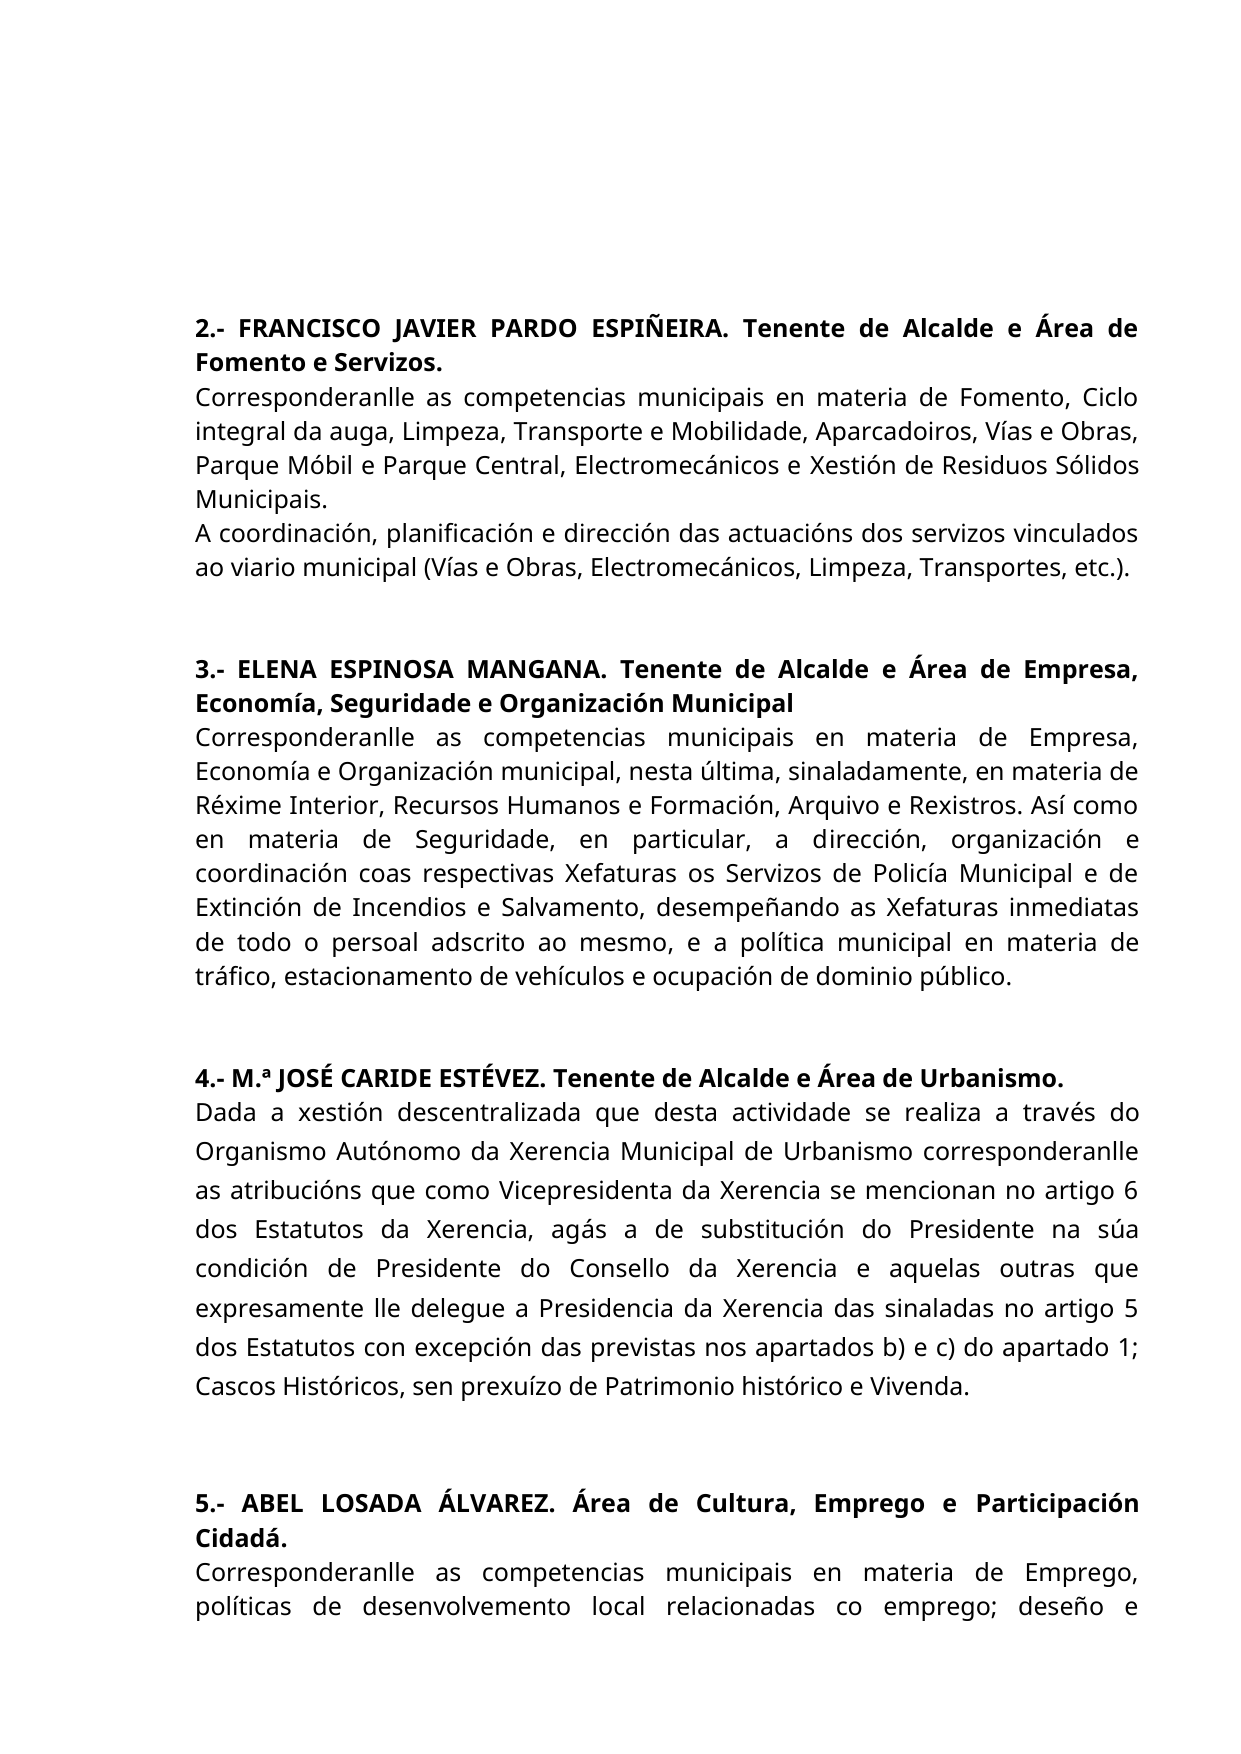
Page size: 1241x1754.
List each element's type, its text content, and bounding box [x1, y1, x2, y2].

list Dada a xestión descentralizada que desta actividade se realiza a través do Organismo Autónomo da Xerencia Municipal de Urbanismo corresponderanlle as atribucións que como Vicepresidenta da Xerencia se mencionan no artigo 6 dos Estatutos da Xerencia, agás a de substitución do Presidente na súa condición de Presidente do Consello da Xerencia e aquelas outras que expresamente lle delegue a Presidencia da Xerencia das sinaladas no artigo 5 dos Estatutos con excepción das previstas nos apartados b) e c) do apartado 1; Cascos Históricos, sen prexuízo de Patrimonio histórico e Vivenda. [195, 1094, 1140, 1403]
text 4.- M.ª JOSÉ CARIDE ESTÉVEZ. Tenente de Alcalde e Área de Urbanismo. [195, 1060, 1140, 1094]
text 2.- FRANCISCO JAVIER PARDO ESPIÑEIRA. Tenente de Alcalde e Área de Fomento e Servizos. [195, 311, 1140, 379]
text A coordinación, planificación e dirección das actuacións dos servizos vinculados ao viario municipal (Vías e Obras, Electromecánicos, Limpeza, Transportes, etc.). [195, 515, 1140, 583]
text Corresponderanlle as competencias municipais en materia de Fomento, Ciclo integral da auga, Limpeza, Transporte e Mobilidade, Aparcadoiros, Vías e Obras, Parque Móbil e Parque Central, Electromecánicos e Xestión de Residuos Sólidos Municipais. [195, 379, 1140, 515]
text 5.- ABEL LOSADA ÁLVAREZ. Área de Cultura, Emprego e Participación Cidadá. [195, 1486, 1140, 1554]
text 3.- ELENA ESPINOSA MANGANA. Tenente de Alcalde e Área de Empresa, Economía, Seguridade e Organización Municipal [195, 652, 1140, 720]
text Corresponderanlle as competencias municipais en materia de Emprego, políticas de desenvolvemento local relacionadas co emprego; deseño e [195, 1554, 1140, 1622]
text Corresponderanlle as competencias municipais en materia de Empresa, Economía e Organización municipal, nesta última, sinaladamente, en materia de Réxime Interior, Recursos Humanos e Formación, Arquivo e Rexistros. Así como en materia de Seguridade, en particular, a dirección, organización e coordinación coas respectivas Xefaturas os Servizos de Policía Municipal e de Extinción de Incendios e Salvamento, desempeñando as Xefaturas inmediatas de todo o persoal adscrito ao mesmo, e a política municipal en materia de tráfico, estacionamento de vehículos e ocupación de dominio público. [195, 720, 1140, 992]
